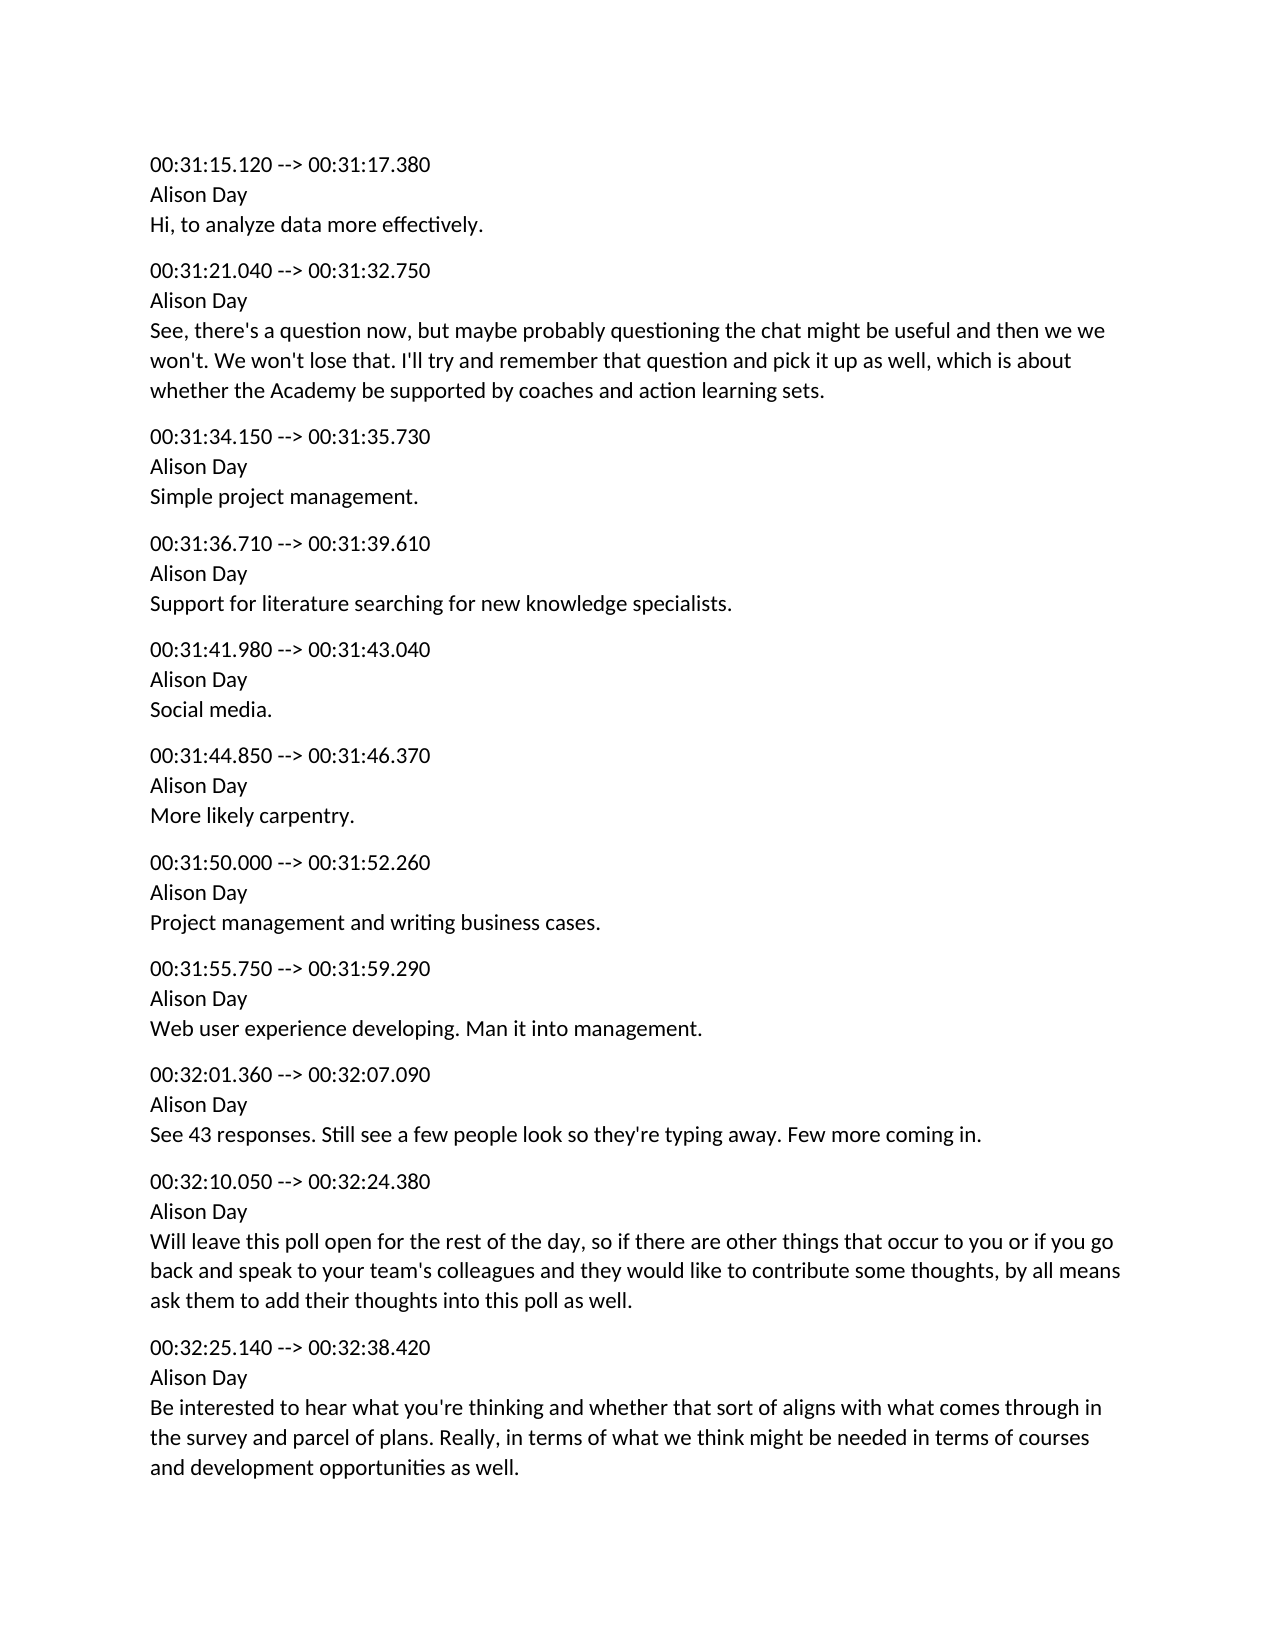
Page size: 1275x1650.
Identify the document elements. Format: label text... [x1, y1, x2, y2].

text 00:32:10.050 --> 00:32:24.380 Alison Day Will leave this poll open for the rest of the day, so if there are other things that occur to you or if you go back and speak to your team's colleagues and they would like to contribute some thoughts, by all means ask them to add their thoughts into this poll as well. [150, 1167, 1125, 1314]
text 00:31:34.150 --> 00:31:35.730 Alison Day Simple project management. [150, 422, 1125, 510]
text 00:31:55.750 --> 00:31:59.290 Alison Day Web user experience developing. Man it into management. [150, 954, 1125, 1042]
text 00:32:25.140 --> 00:32:38.420 Alison Day Be interested to hear what you're thinking and whether that sort of aligns with what comes through in the survey and parcel of plans. Really, in terms of what we think might be needed in terms of courses and development opportunities as well. [150, 1333, 1125, 1481]
text 00:31:15.120 --> 00:31:17.380 Alison Day Hi, to analyze data more effectively. [150, 150, 1125, 238]
text 00:31:21.040 --> 00:31:32.750 Alison Day See, there's a question now, but maybe probably questioning the chat might be useful and then we we won't. We won't lose that. I'll try and remember that question and pick it up as well, which is about whether the Academy be supported by coaches and action learning sets. [150, 256, 1125, 404]
text 00:31:36.710 --> 00:31:39.610 Alison Day Support for literature searching for new knowledge specialists. [150, 529, 1125, 617]
text 00:31:44.850 --> 00:31:46.370 Alison Day More likely carpentry. [150, 742, 1125, 829]
text 00:31:41.980 --> 00:31:43.040 Alison Day Social media. [150, 635, 1125, 723]
text 00:31:50.000 --> 00:31:52.260 Alison Day Project management and writing business cases. [150, 848, 1125, 936]
text 00:32:01.360 --> 00:32:07.090 Alison Day See 43 responses. Still see a few people look so they're typing away. Few more coming in. [150, 1061, 1125, 1148]
